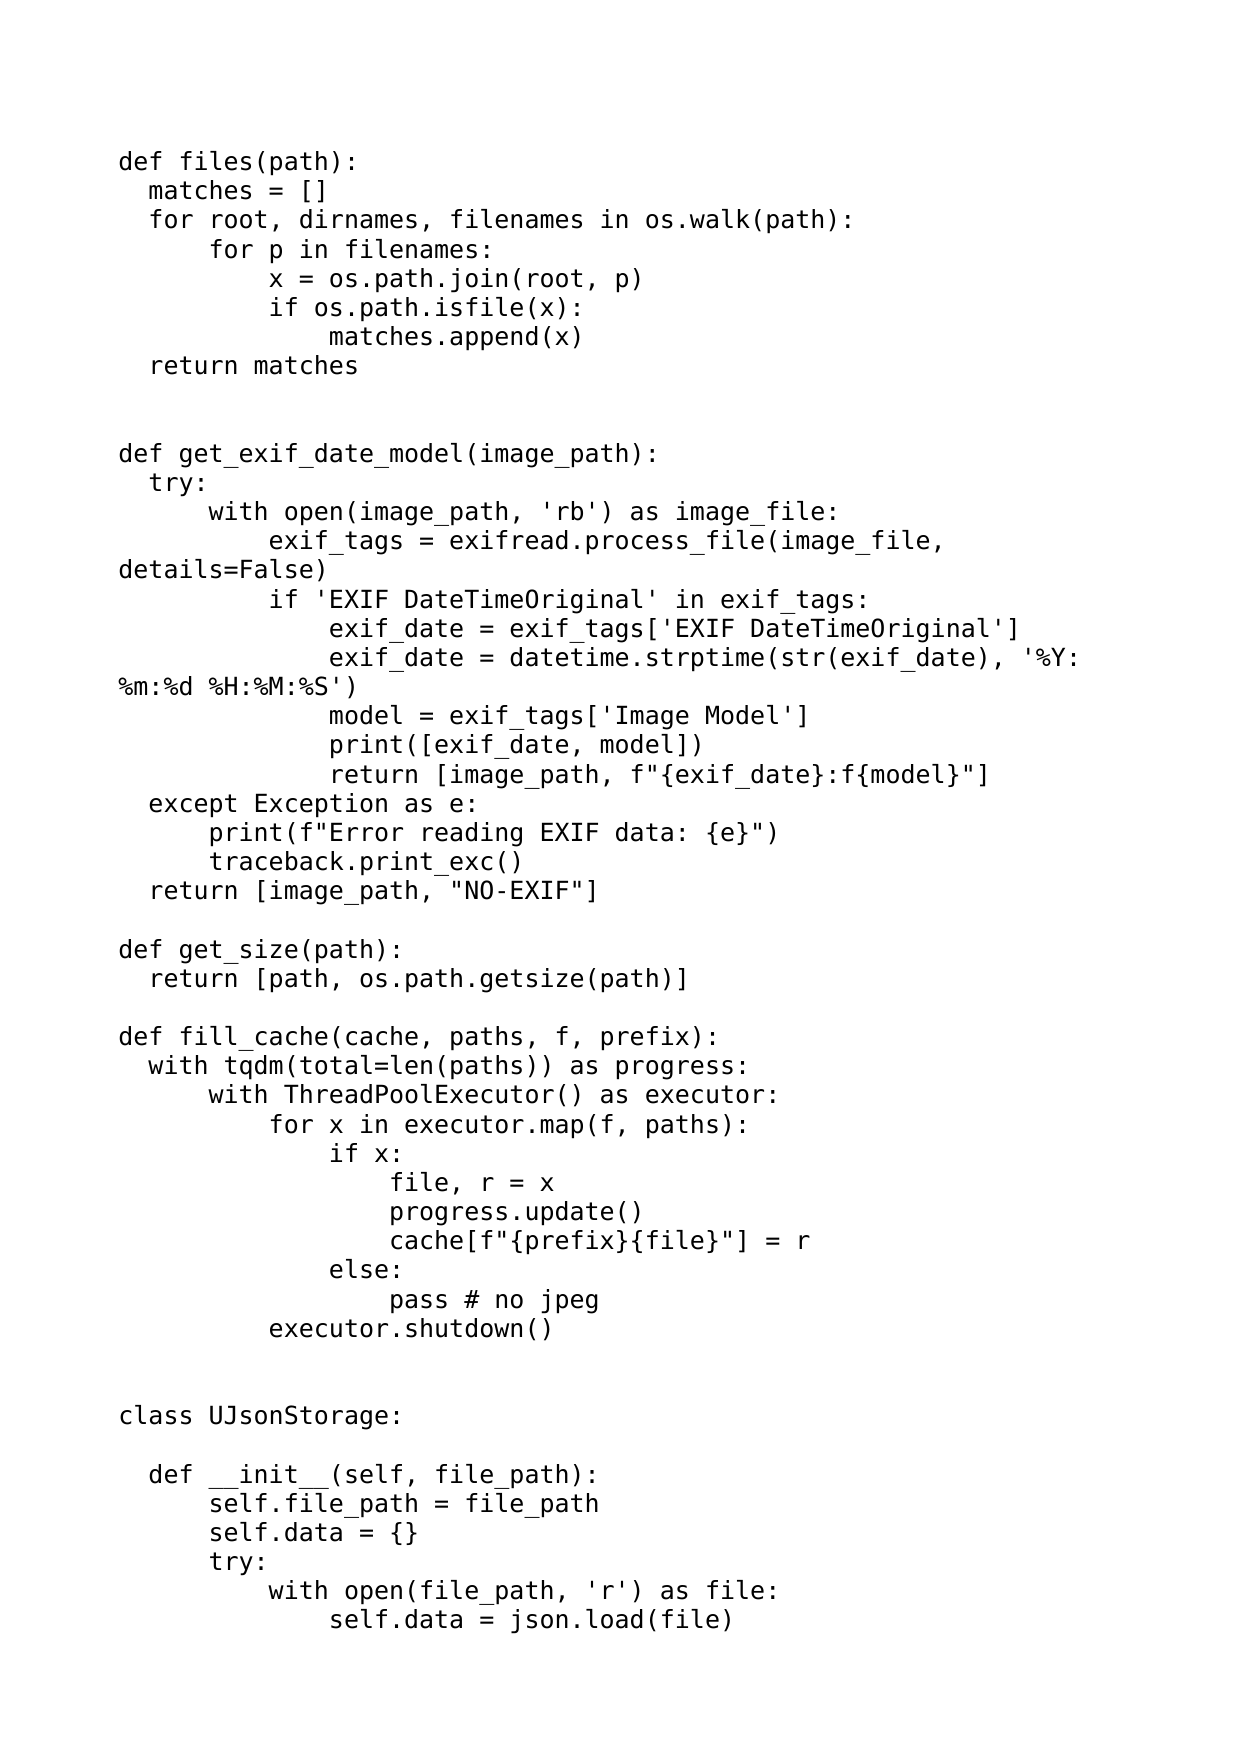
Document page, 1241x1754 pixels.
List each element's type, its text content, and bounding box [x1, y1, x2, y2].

text def files(path): matches = [] for root, dirnames, filenames in os.walk(path): for p in filenames: x = os.path.join(root, p) if os.path.isfile(x): matches.append(x) return matches def get_exif_date_model(image_path): try: with open(image_path, 'rb') as image_file: exif_tags = exifread.process_file(image_file, details=False) if 'EXIF DateTimeOriginal' in exif_tags: exif_date = exif_tags['EXIF DateTimeOriginal'] exif_date = datetime.strptime(str(exif_date), '%Y:%m:%d %H:%M:%S') model = exif_tags['Image Model'] print([exif_date, model]) return [image_path, f"{exif_date}:f{model}"] except Exception as e: print(f"Error reading EXIF data: {e}") traceback.print_exc() return [image_path, "NO-EXIF"] def get_size(path): return [path, os.path.getsize(path)] def fill_cache(cache, paths, f, prefix): with tqdm(total=len(paths)) as progress: with ThreadPoolExecutor() as executor: for x in executor.map(f, paths): if x: file, r = x progress.update() cache[f"{prefix}{file}"] = r else: pass # no jpeg executor.shutdown() class UJsonStorage: def __init__(self, file_path): self.file_path = file_path self.data = {} try: with open(file_path, 'r') as file: self.data = json.load(file) [118, 118, 1122, 1635]
